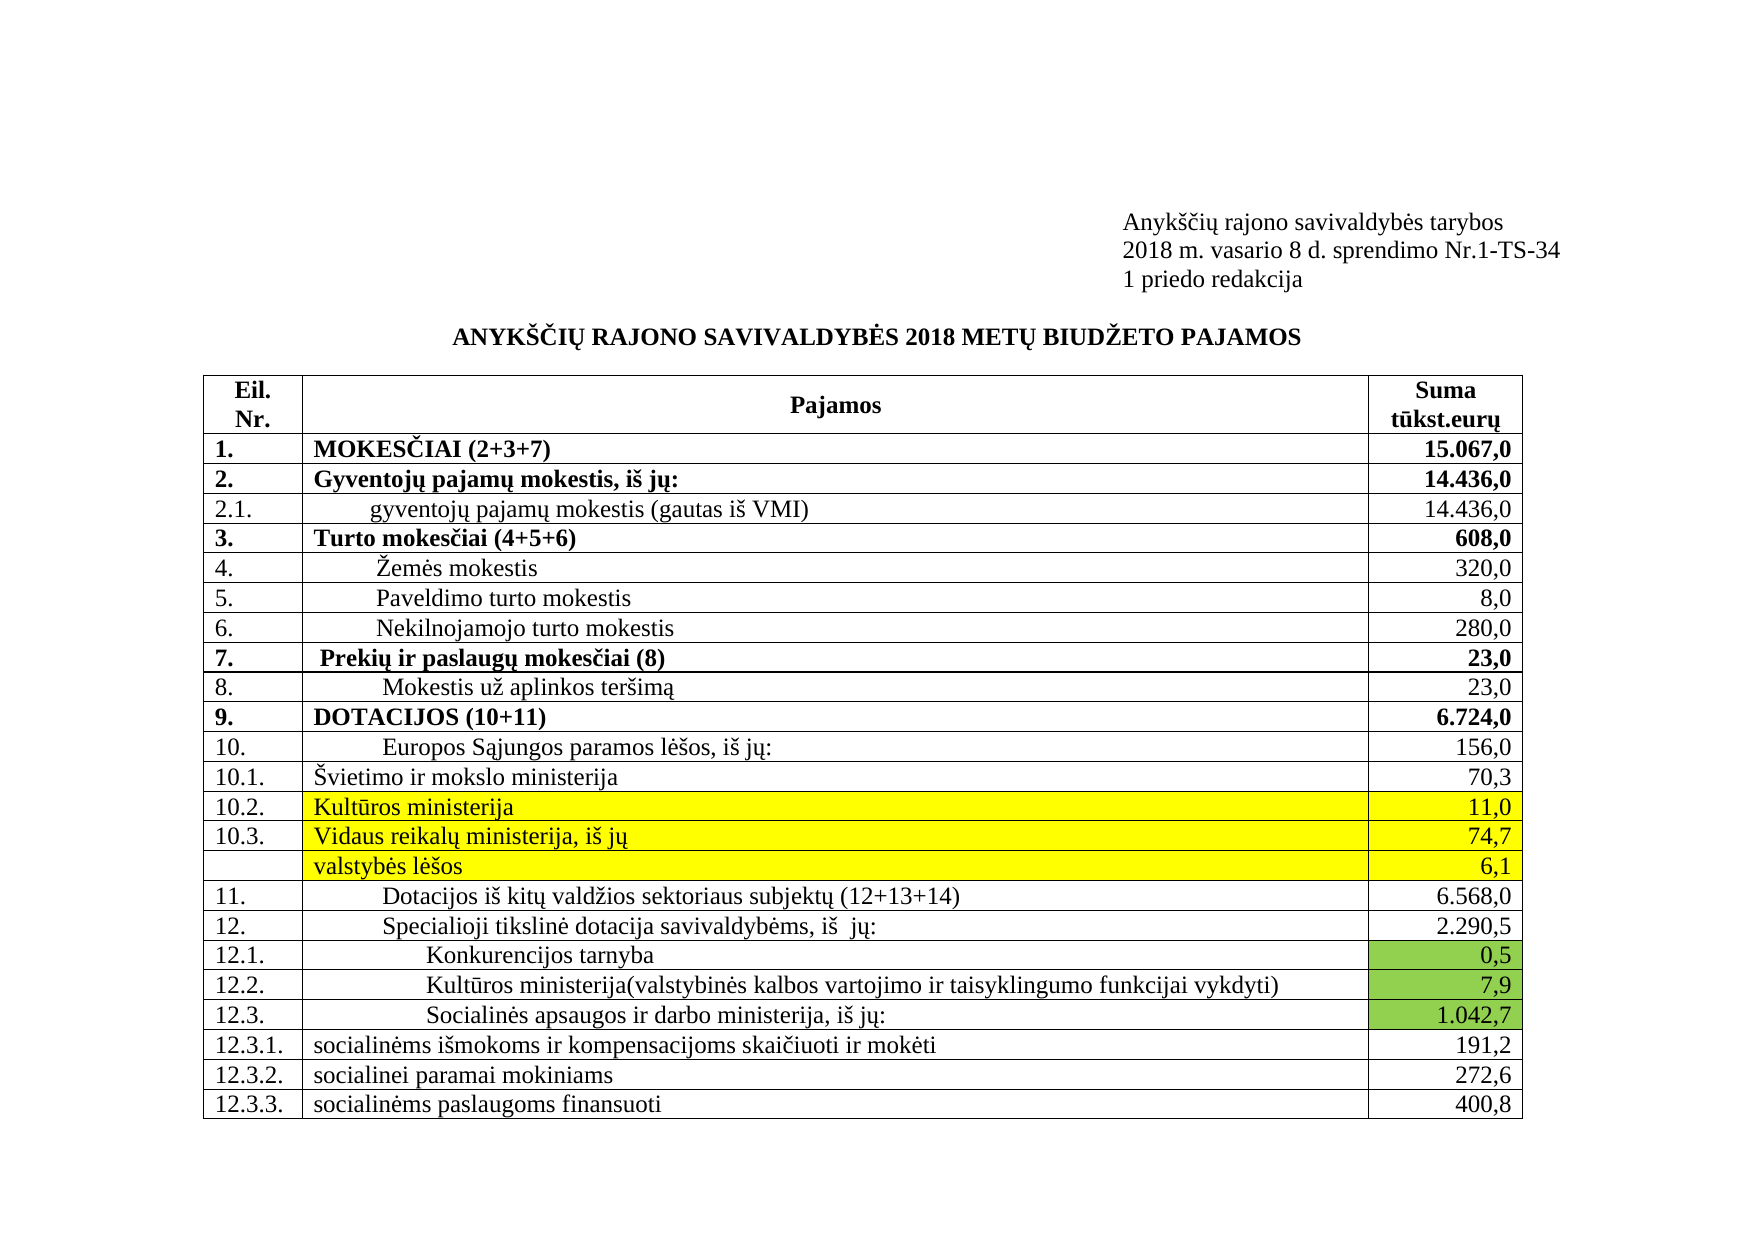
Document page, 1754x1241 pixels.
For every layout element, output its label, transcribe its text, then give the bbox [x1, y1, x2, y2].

table_cell 6. [204, 613, 302, 642]
table_cell [1523, 940, 1683, 969]
table_header Eil. Nr. [204, 376, 302, 433]
table_header Pajamos [303, 376, 1368, 433]
table_cell [1683, 1059, 1754, 1088]
table_cell [1523, 523, 1683, 552]
table_cell [1523, 850, 1683, 880]
table_cell 280,0 [1369, 613, 1522, 642]
table_cell Kultūros ministerija(valstybinės kalbos vartojimo ir taisyklingumo funkcijai vykdyti) [303, 970, 1368, 999]
table_cell Žemės mokestis [303, 553, 1368, 582]
table_cell 10.1. [204, 762, 302, 791]
table_cell 6.724,0 [1369, 702, 1522, 731]
table_cell [1523, 463, 1683, 493]
table_header Suma tūkst.eurų [1369, 376, 1522, 433]
table_cell [1683, 493, 1754, 522]
table_cell [1683, 969, 1754, 999]
table_cell [1523, 433, 1683, 463]
text ANYKŠČIŲ RAJONO SAVIVALDYBĖS 2018 METŲ BIUDŽETO PAJAMOS [118, 322, 1636, 350]
table_cell 156,0 [1369, 732, 1522, 761]
table_cell 9. [204, 702, 302, 731]
table_cell [1683, 820, 1754, 850]
table_cell Specialioji tikslinė dotacija savivaldybėms, iš jų: [303, 911, 1368, 939]
table_cell [1523, 582, 1683, 612]
text Anykščių rajono savivaldybės tarybos [118, 207, 1636, 235]
table_cell [1683, 999, 1754, 1029]
table_cell 2.290,5 [1369, 911, 1522, 939]
table_cell 1.042,7 [1369, 1000, 1522, 1029]
table_cell 320,0 [1369, 553, 1522, 582]
table_header [1523, 375, 1683, 433]
table_cell [1683, 642, 1754, 671]
table_cell [1683, 731, 1754, 761]
table_header [1683, 375, 1754, 433]
table_cell Paveldimo turto mokestis [303, 583, 1368, 612]
table_cell Nekilnojamojo turto mokestis [303, 613, 1368, 642]
table_cell 11. [204, 881, 302, 910]
table_cell valstybės lėšos [303, 851, 1368, 880]
table_cell [1523, 731, 1683, 761]
table_cell Kultūros ministerija [303, 792, 1368, 820]
table_cell 15.067,0 [1369, 434, 1522, 463]
table_cell 12.3.1. [204, 1030, 302, 1059]
table_cell socialinei paramai mokiniams [303, 1060, 1368, 1088]
table_cell Turto mokesčiai (4+5+6) [303, 524, 1368, 552]
table_cell [1523, 880, 1683, 910]
table_cell [1683, 582, 1754, 612]
table_cell 4. [204, 553, 302, 582]
table_cell [1683, 940, 1754, 969]
text 2018 m. vasario 8 d. sprendimo Nr.1-TS-34 [118, 235, 1636, 264]
table_cell [1683, 612, 1754, 642]
table_cell MOKESČIAI (2+3+7) [303, 434, 1368, 463]
table_cell 191,2 [1369, 1030, 1522, 1059]
table_cell 10.2. [204, 792, 302, 820]
table_cell [1683, 523, 1754, 552]
table_cell [1523, 493, 1683, 522]
table_cell 5. [204, 583, 302, 612]
table_cell [204, 851, 302, 880]
table_cell [1683, 671, 1754, 701]
table_cell socialinėms paslaugoms finansuoti [303, 1090, 1368, 1118]
table_cell Europos Sąjungos paramos lėšos, iš jų: [303, 732, 1368, 761]
table_cell 12.1. [204, 941, 302, 969]
table_cell [1523, 910, 1683, 939]
table_cell Gyventojų pajamų mokestis, iš jų: [303, 464, 1368, 493]
table_cell 10. [204, 732, 302, 761]
table_cell [1683, 850, 1754, 880]
table_cell [1683, 791, 1754, 820]
table_cell 7,9 [1369, 970, 1522, 999]
table_cell [1523, 761, 1683, 791]
table_cell 23,0 [1369, 643, 1522, 671]
table_cell 608,0 [1369, 524, 1522, 552]
table_cell 12. [204, 911, 302, 939]
table_cell 0,5 [1369, 941, 1522, 969]
table_cell 3. [204, 524, 302, 552]
table_cell [1523, 701, 1683, 731]
table_cell 6,1 [1369, 851, 1522, 880]
table_cell [1523, 820, 1683, 850]
table_cell 14.436,0 [1369, 494, 1522, 522]
table_cell [1523, 791, 1683, 820]
table_cell [1523, 1089, 1683, 1118]
table_cell [1523, 642, 1683, 671]
table_cell Mokestis už aplinkos teršimą [303, 673, 1368, 701]
table_cell 10.3. [204, 821, 302, 850]
table_cell [1683, 552, 1754, 582]
table_cell [1683, 463, 1754, 493]
table_cell [1523, 999, 1683, 1029]
table_cell 8,0 [1369, 583, 1522, 612]
table_cell 70,3 [1369, 762, 1522, 791]
table_cell Prekių ir paslaugų mokesčiai (8) [303, 643, 1368, 671]
table_cell [1683, 761, 1754, 791]
table_cell 74,7 [1369, 821, 1522, 850]
table_cell 8. [204, 673, 302, 701]
table_cell [1683, 910, 1754, 939]
table_cell [1523, 1029, 1683, 1059]
table_cell [1683, 433, 1754, 463]
table_cell [1523, 969, 1683, 999]
table_cell 14.436,0 [1369, 464, 1522, 493]
table_cell [1683, 1029, 1754, 1059]
table_cell [1683, 1089, 1754, 1118]
table_cell 400,8 [1369, 1090, 1522, 1118]
table_cell 272,6 [1369, 1060, 1522, 1088]
table_cell [1523, 552, 1683, 582]
table_cell 11,0 [1369, 792, 1522, 820]
table_cell [1523, 671, 1683, 701]
text 1 priedo redakcija [118, 264, 1636, 293]
table_cell Konkurencijos tarnyba [303, 941, 1368, 969]
table_cell 12.3.3. [204, 1090, 302, 1118]
table_cell 2.1. [204, 494, 302, 522]
table_cell 12.2. [204, 970, 302, 999]
table_cell DOTACIJOS (10+11) [303, 702, 1368, 731]
table_cell [1683, 701, 1754, 731]
table_cell 23,0 [1369, 673, 1522, 701]
table_cell gyventojų pajamų mokestis (gautas iš VMI) [303, 494, 1368, 522]
table_cell socialinėms išmokoms ir kompensacijoms skaičiuoti ir mokėti [303, 1030, 1368, 1059]
table_cell Vidaus reikalų ministerija, iš jų [303, 821, 1368, 850]
table_cell [1683, 880, 1754, 910]
table_cell Dotacijos iš kitų valdžios sektoriaus subjektų (12+13+14) [303, 881, 1368, 910]
table_cell 7. [204, 643, 302, 671]
table_cell 6.568,0 [1369, 881, 1522, 910]
table_cell Socialinės apsaugos ir darbo ministerija, iš jų: [303, 1000, 1368, 1029]
table_cell 12.3.2. [204, 1060, 302, 1088]
table_cell 2. [204, 464, 302, 493]
table_cell Švietimo ir mokslo ministerija [303, 762, 1368, 791]
table_cell 12.3. [204, 1000, 302, 1029]
table_cell [1523, 612, 1683, 642]
table_cell [1523, 1059, 1683, 1088]
table_cell 1. [204, 434, 302, 463]
